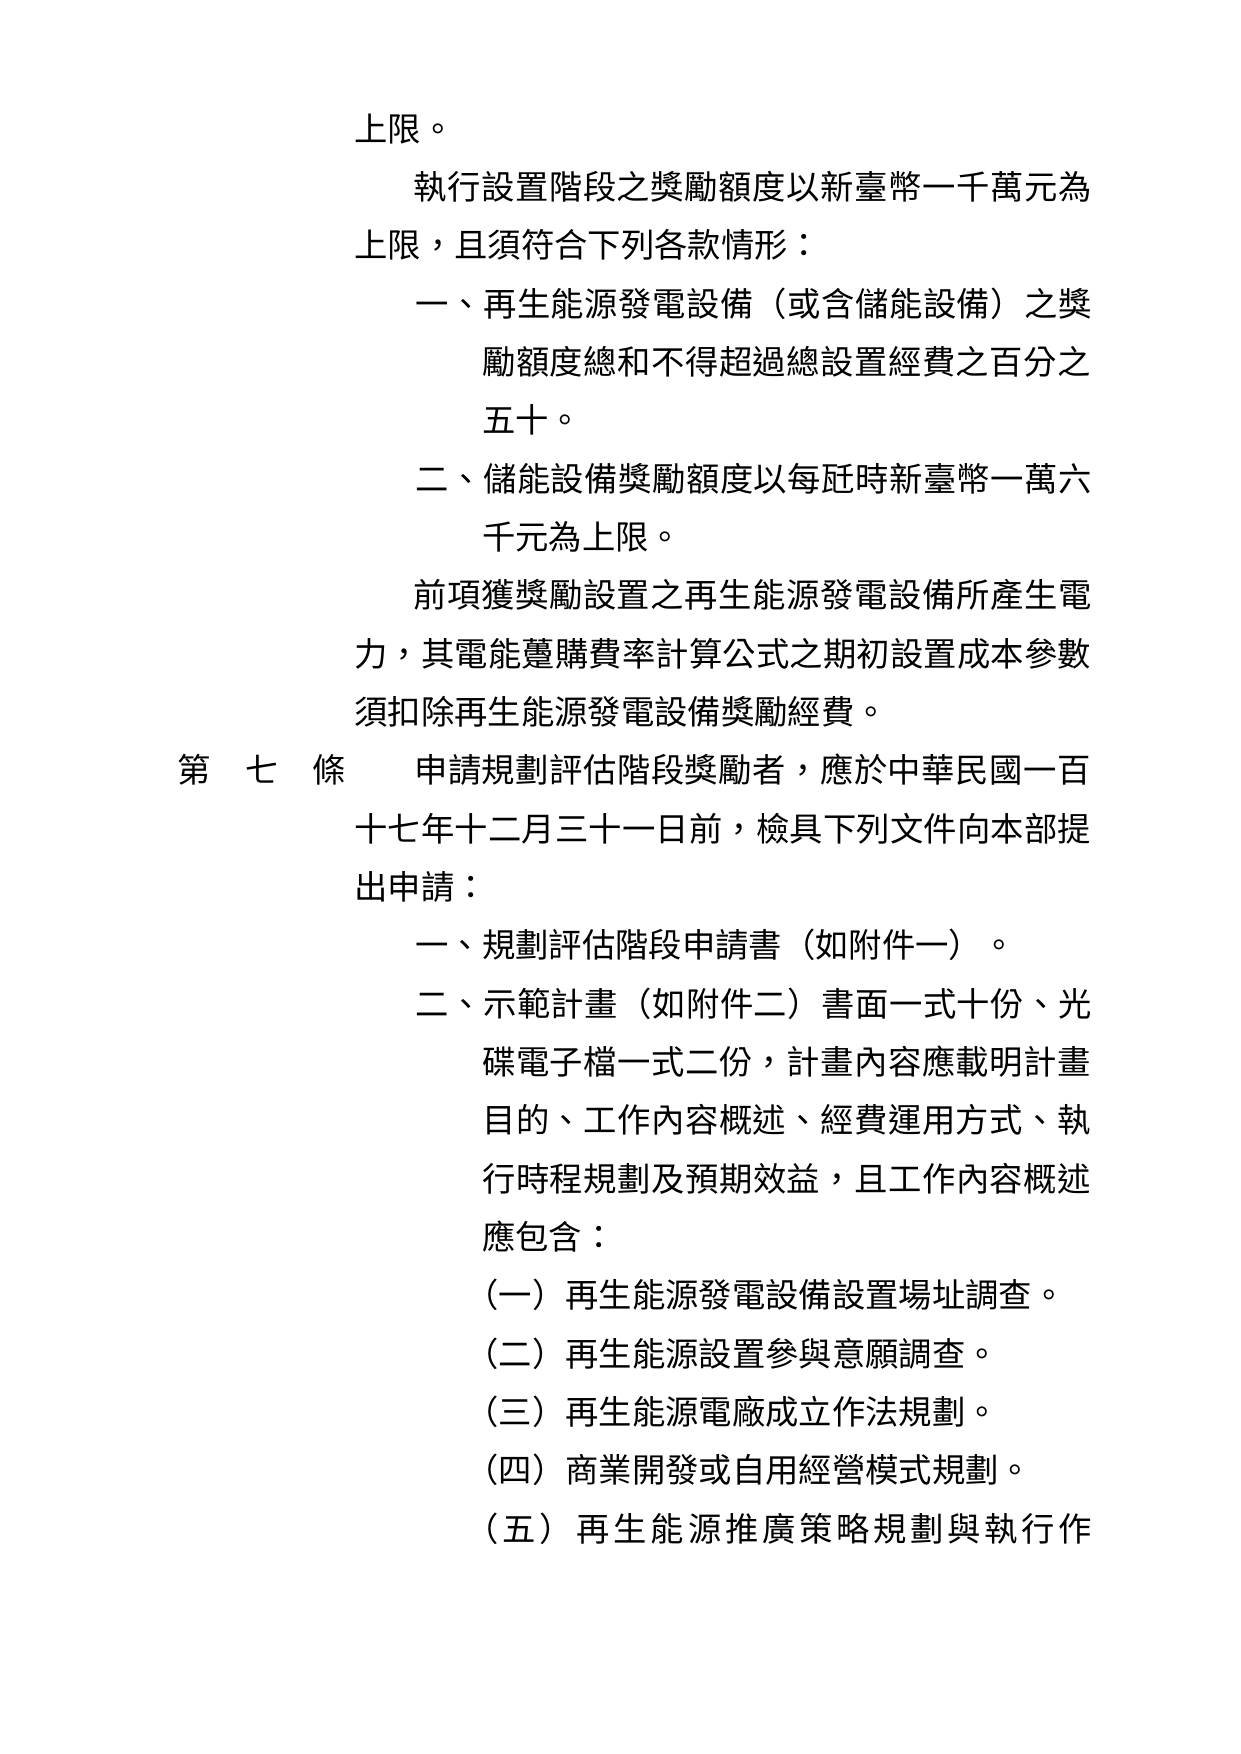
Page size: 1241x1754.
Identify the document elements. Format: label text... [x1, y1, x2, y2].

text （五）再生能源推廣策略規劃與執行作 [465, 1494, 1092, 1553]
text 二、儲能設備獎勵額度以每瓩時新臺幣一萬六千元為上限。 [415, 444, 1092, 561]
text 執行設置階段之獎勵額度以新臺幣一千萬元為上限，且須符合下列各款情形： [354, 153, 1092, 269]
text （二）再生能源設置參與意願調查。 [465, 1319, 1092, 1378]
text 第 七 條 申請規劃評估階段獎勵者，應於中華民國一百十七年十二月三十一日前，檢具下列文件向本部提出申請： [177, 736, 1092, 911]
text 前項獲獎勵設置之再生能源發電設備所產生電力，其電能躉購費率計算公式之期初設置成本參數須扣除再生能源發電設備獎勵經費。 [354, 561, 1092, 736]
text 一、再生能源發電設備（或含儲能設備）之獎勵額度總和不得超過總設置經費之百分之五十。 [415, 269, 1092, 444]
text （四）商業開發或自用經營模式規劃。 [465, 1436, 1092, 1494]
text 上限。 [177, 94, 1092, 153]
text （一）再生能源發電設備設置場址調查。 [465, 1261, 1092, 1319]
text 二、示範計畫（如附件二）書面一式十份、光碟電子檔一式二份，計畫內容應載明計畫目的、工作內容概述、經費運用方式、執行時程規劃及預期效益，且工作內容概述應包含： [415, 969, 1092, 1261]
text 一、規劃評估階段申請書（如附件一）。 [415, 911, 1092, 969]
text （三）再生能源電廠成立作法規劃。 [465, 1378, 1092, 1436]
